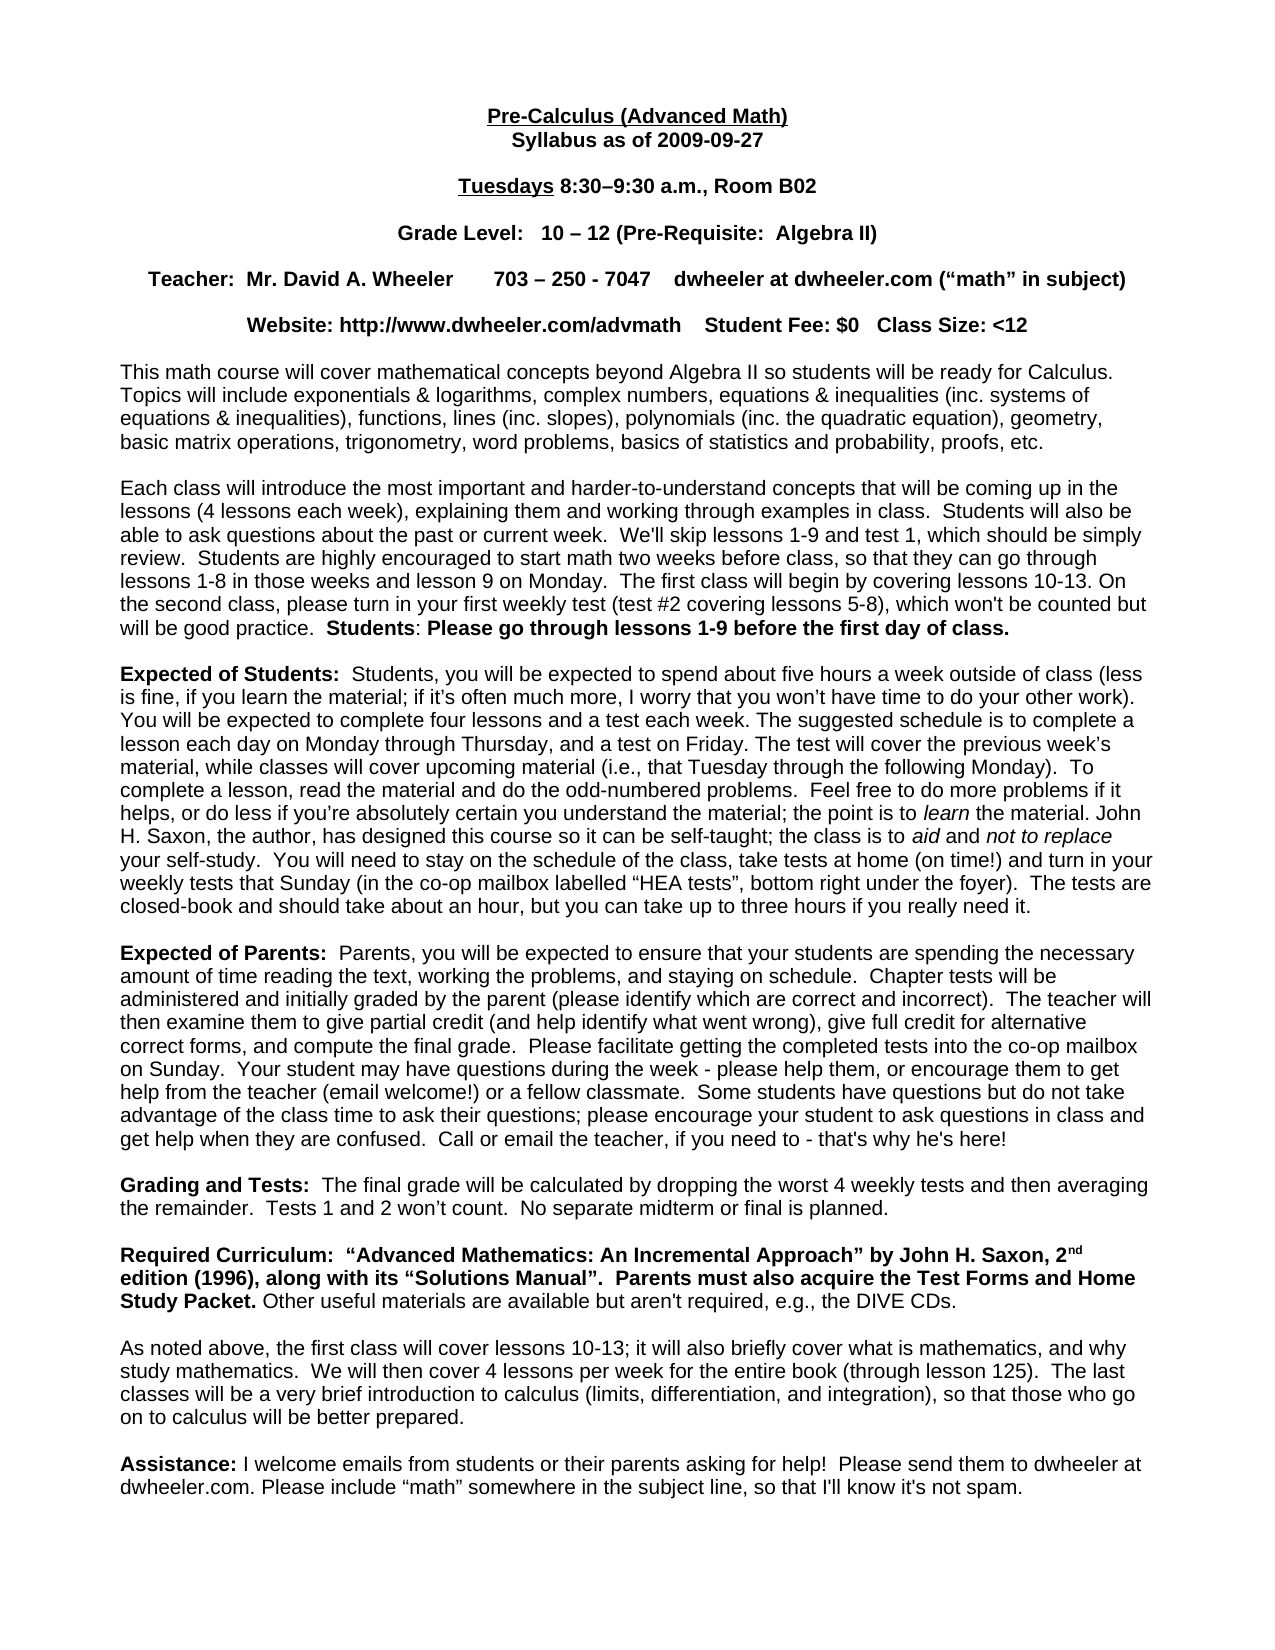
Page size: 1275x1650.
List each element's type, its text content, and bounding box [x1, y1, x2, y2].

text Expected of Parents: Parents, you will be expected to ensure that your students are spending the necessary amount of time reading the text, working the problems, and staying on schedule. Chapter tests will be administered and initially graded by the parent (please identify which are correct and incorrect). The teacher will then examine them to give partial credit (and help identify what went wrong), give full credit for alternative correct forms, and compute the final grade. Please facilitate getting the completed tests into the co-op mailbox on Sunday. Your student may have questions during the week - please help them, or encourage them to get help from the teacher (email welcome!) or a fellow classmate. Some students have questions but do not take advantage of the class time to ask their questions; please encourage your student to ask questions in class and get help when they are confused. Call or email the teacher, if you need to - that's why he's here! [120, 941, 1155, 1150]
text Required Curriculum: “Advanced Mathematics: An Incremental Approach” by John H. Saxon, 2nd edition (1996), along with its “Solutions Manual”. Parents must also acquire the Test Forms and Home Study Packet. Other useful materials are available but aren't required, e.g., the DIVE CDs. [120, 1243, 1155, 1313]
text Assistance: I welcome emails from students or their parents asking for help! Please send them to dwheeler at dwheeler.com. Please include “math” somewhere in the subject line, so that I'll know it's not spam. [120, 1452, 1155, 1499]
text Pre-Calculus (Advanced Math) [120, 105, 1155, 128]
text This math course will cover mathematical concepts beyond Algebra II so students will be ready for Calculus. Topics will include exponentials & logarithms, complex numbers, equations & inequalities (inc. systems of equations & inequalities), functions, lines (inc. slopes), polynomials (inc. the quadratic equation), geometry, basic matrix operations, trigonometry, word problems, basics of statistics and probability, proofs, etc. [120, 361, 1155, 453]
text Tuesdays 8:30–9:30 a.m., Room B02 [120, 175, 1155, 198]
text Syllabus as of 2009-09-27 [120, 128, 1155, 151]
text Teacher: Mr. David A. Wheeler 703 – 250 - 7047 dwheeler at dwheeler.com (“math” in subject) [120, 268, 1155, 291]
text Each class will introduce the most important and harder-to-understand concepts that will be coming up in the lessons (4 lessons each week), explaining them and working through examples in class. Students will also be able to ask questions about the past or current week. We'll skip lessons 1-9 and test 1, which should be simply review. Students are highly encouraged to start math two weeks before class, so that they can go through lessons 1-8 in those weeks and lesson 9 on Monday. The first class will begin by covering lessons 10-13. On the second class, please turn in your first weekly test (test #2 covering lessons 5-8), which won't be counted but will be good practice. Students: Please go through lessons 1-9 before the first day of class. [120, 477, 1155, 639]
text As noted above, the first class will cover lessons 10-13; it will also briefly cover what is mathematics, and why study mathematics. We will then cover 4 lessons per week for the entire book (through lesson 125). The last classes will be a very brief introduction to calculus (limits, differentiation, and integration), so that those who go on to calculus will be better prepared. [120, 1336, 1155, 1429]
text Grading and Tests: The final grade will be calculated by dropping the worst 4 weekly tests and then averaging the remainder. Tests 1 and 2 won’t count. No separate midterm or final is planned. [120, 1173, 1155, 1220]
text Expected of Students: Students, you will be expected to spend about five hours a week outside of class (less is fine, if you learn the material; if it’s often much more, I worry that you won’t have time to do your other work). You will be expected to complete four lessons and a test each week. The suggested schedule is to complete a lesson each day on Monday through Thursday, and a test on Friday. The test will cover the previous week’s material, while classes will cover upcoming material (i.e., that Tuesday through the following Monday). To complete a lesson, read the material and do the odd-numbered problems. Feel free to do more problems if it helps, or do less if you’re absolutely certain you understand the material; the point is to learn the material. John H. Saxon, the author, has designed this course so it can be self-taught; the class is to aid and not to replace your self-study. You will need to stay on the schedule of the class, take tests at home (on time!) and turn in your weekly tests that Sunday (in the co-op mailbox labelled “HEA tests”, bottom right under the foyer). The tests are closed-book and should take about an hour, but you can take up to three hours if you really need it. [120, 662, 1155, 918]
text Website: http://www.dwheeler.com/advmath Student Fee: $0 Class Size: <12 [120, 314, 1155, 337]
text Grade Level: 10 – 12 (Pre-Requisite: Algebra II) [120, 221, 1155, 244]
